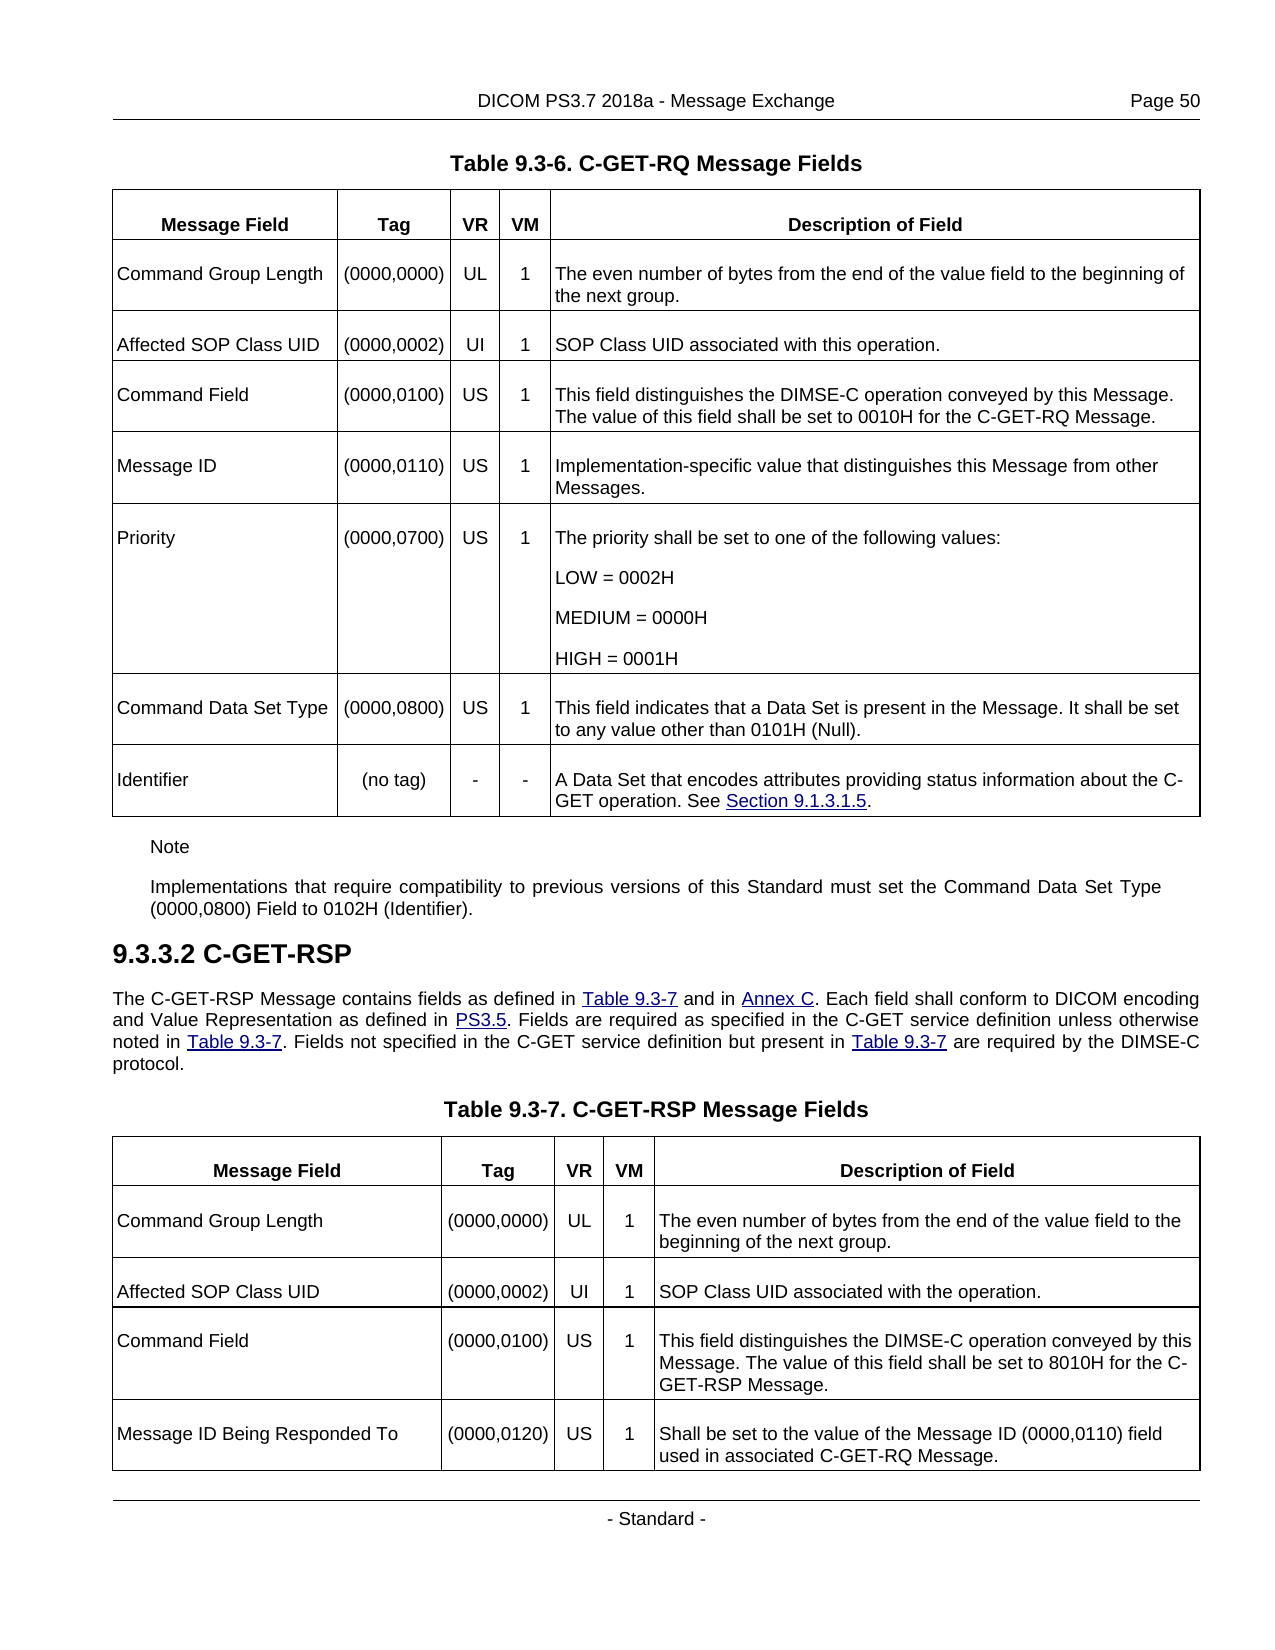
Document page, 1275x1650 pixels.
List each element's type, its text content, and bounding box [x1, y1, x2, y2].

text Table 9.3-7. C-GET-RSP Message Fields [112, 1096, 1200, 1122]
table_header VM [500, 190, 550, 239]
table_cell US [555, 1308, 603, 1399]
table_header Tag [442, 1137, 554, 1185]
table_cell (0000,0800) [338, 674, 450, 744]
table_cell The priority shall be set to one of the following values: LOW = 0002H MEDIUM = 0000H HIGH = 0001H [551, 504, 1199, 673]
table_header VM [604, 1137, 654, 1185]
table_cell Shall be set to the value of the Message ID (0000,0110) field used in associated C-GET-RQ Message. [655, 1400, 1199, 1470]
table_cell US [555, 1400, 603, 1470]
table_cell Command Field [113, 361, 337, 431]
table_header Message Field [113, 190, 337, 239]
table_cell UI [555, 1258, 603, 1306]
table_cell UL [555, 1186, 603, 1257]
table_cell (0000,0700) [338, 504, 450, 673]
table_header Description of Field [551, 190, 1199, 239]
table_cell 1 [604, 1258, 654, 1306]
table_cell (0000,0110) [338, 432, 450, 502]
text 9.3.3.2 C-GET-RSP [112, 938, 1200, 969]
table_header Tag [338, 190, 450, 239]
table_cell 1 [500, 674, 550, 744]
table_cell Priority [113, 504, 337, 673]
table_cell 1 [500, 432, 550, 502]
table_cell SOP Class UID associated with this operation. [551, 311, 1199, 360]
text Implementations that require compatibility to previous versions of this Standard must set the Command Data Set Type (0000,0800) Field to 0102H (Identifier). [150, 876, 1162, 919]
table_cell A Data Set that encodes attributes providing status information about the C-GET operation. See Section 9.1.3.1.5. [551, 745, 1199, 816]
table_cell (0000,0100) [442, 1308, 554, 1399]
table_cell - [500, 745, 550, 816]
table_header Description of Field [655, 1137, 1199, 1185]
table_cell Command Group Length [113, 240, 337, 310]
text Note [150, 835, 1162, 857]
table_cell (0000,0100) [338, 361, 450, 431]
table_header Message Field [113, 1137, 441, 1185]
table_cell Message ID Being Responded To [113, 1400, 441, 1470]
table_cell US [451, 432, 499, 502]
table_cell 1 [500, 504, 550, 673]
table_cell 1 [500, 311, 550, 360]
table_cell SOP Class UID associated with the operation. [655, 1258, 1199, 1306]
table_cell Command Data Set Type [113, 674, 337, 744]
table_cell 1 [604, 1400, 654, 1470]
table_cell Command Group Length [113, 1186, 441, 1257]
table_cell Command Field [113, 1308, 441, 1399]
table_cell (0000,0002) [338, 311, 450, 360]
table_cell Identifier [113, 745, 337, 816]
table_cell (0000,0120) [442, 1400, 554, 1470]
text The C-GET-RSP Message contains fields as defined in Table 9.3-7 and in Annex C. Each field shall conform to DICOM encoding and Value Representation as defined in PS3.5. Fields are required as specified in the C-GET service definition unless otherwise noted in Table 9.3-7. Fields not specified in the C-GET service definition but present in Table 9.3-7 are required by the DIMSE-C protocol. [112, 988, 1200, 1074]
table_cell Affected SOP Class UID [113, 311, 337, 360]
text Table 9.3-6. C-GET-RQ Message Fields [112, 150, 1200, 176]
table_cell Implementation-specific value that distinguishes this Message from other Messages. [551, 432, 1199, 502]
table_cell (0000,0002) [442, 1258, 554, 1306]
table_cell (0000,0000) [442, 1186, 554, 1257]
table_cell 1 [604, 1186, 654, 1257]
table_cell US [451, 504, 499, 673]
table_cell Message ID [113, 432, 337, 502]
table_cell UL [451, 240, 499, 310]
table_cell This field indicates that a Data Set is present in the Message. It shall be set to any value other than 0101H (Null). [551, 674, 1199, 744]
table_cell This field distinguishes the DIMSE-C operation conveyed by this Message. The value of this field shall be set to 0010H for the C-GET-RQ Message. [551, 361, 1199, 431]
table_cell 1 [604, 1308, 654, 1399]
table_cell UI [451, 311, 499, 360]
table_cell - [451, 745, 499, 816]
table_cell This field distinguishes the DIMSE-C operation conveyed by this Message. The value of this field shall be set to 8010H for the C-GET-RSP Message. [655, 1308, 1199, 1399]
table_cell US [451, 674, 499, 744]
table_cell US [451, 361, 499, 431]
table_header VR [555, 1137, 603, 1185]
table_cell (no tag) [338, 745, 450, 816]
table_cell The even number of bytes from the end of the value field to the beginning of the next group. [551, 240, 1199, 310]
table_cell The even number of bytes from the end of the value field to the beginning of the next group. [655, 1186, 1199, 1257]
table_cell (0000,0000) [338, 240, 450, 310]
table_header VR [451, 190, 499, 239]
table_cell 1 [500, 361, 550, 431]
table_cell 1 [500, 240, 550, 310]
table_cell Affected SOP Class UID [113, 1258, 441, 1306]
